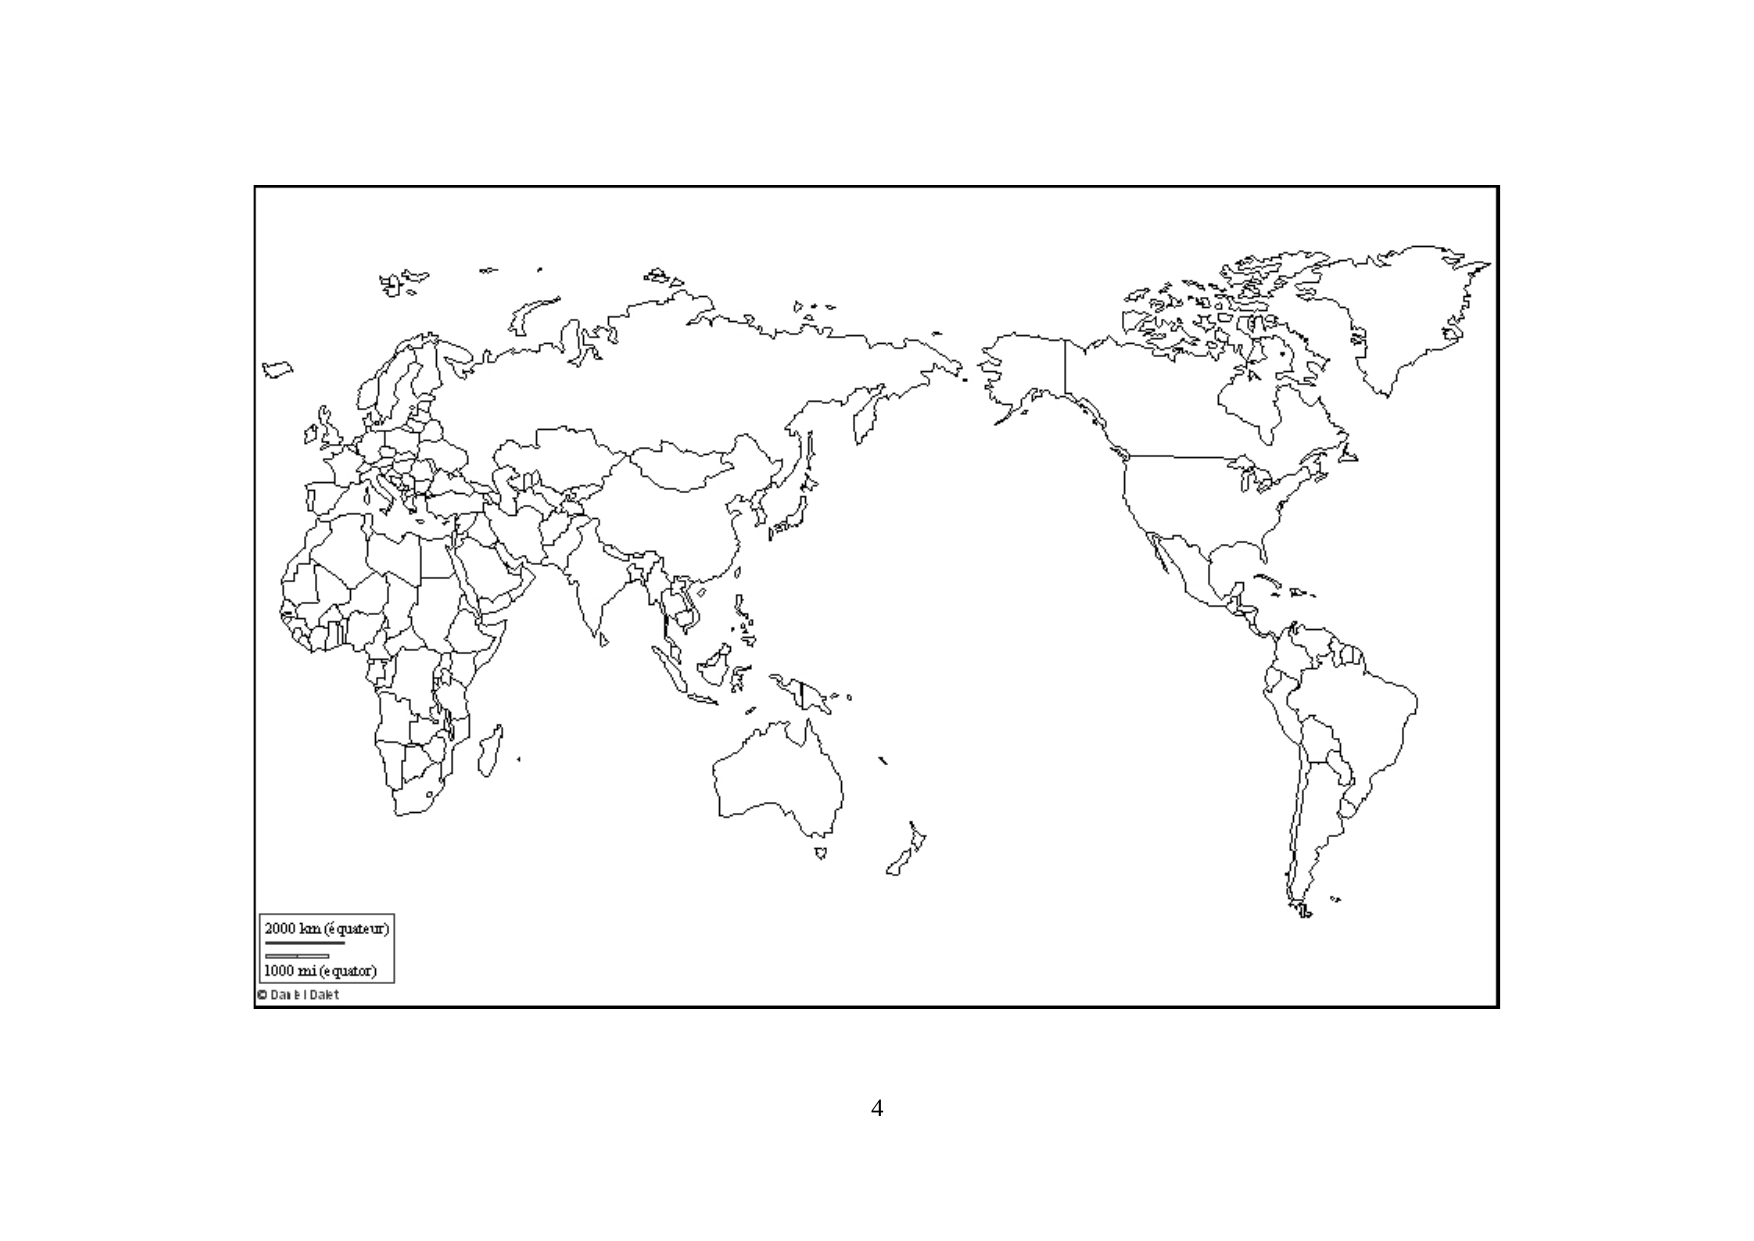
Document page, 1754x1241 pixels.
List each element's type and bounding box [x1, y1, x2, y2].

picture [253, 185, 1501, 1009]
